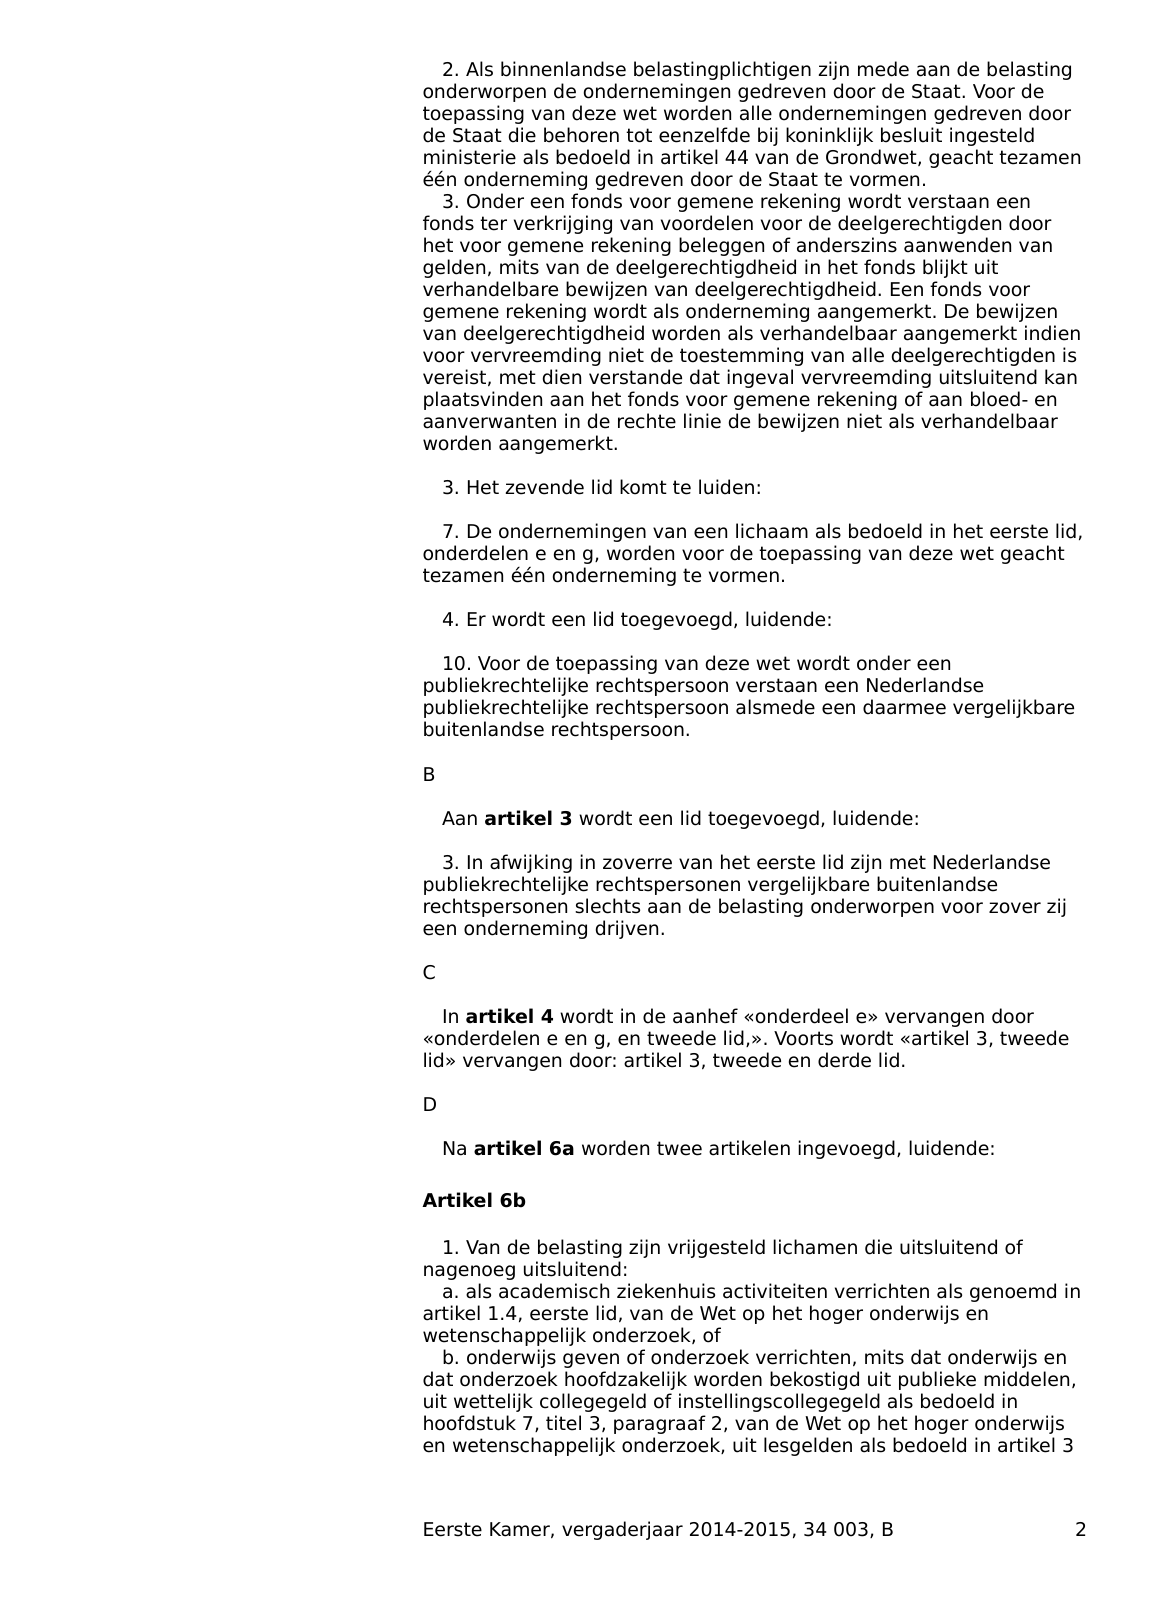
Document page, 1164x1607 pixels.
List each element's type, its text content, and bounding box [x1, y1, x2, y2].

text D [422, 1094, 1087, 1116]
text 2. Als binnenlandse belastingplichtigen zijn mede aan de belasting onderworpen de ondernemingen gedreven door de Staat. Voor de toepassing van deze wet worden alle ondernemingen gedreven door de Staat die behoren tot eenzelfde bij koninklijk besluit ingesteld ministerie als bedoeld in artikel 44 van de Grondwet, geacht tezamen één onderneming gedreven door de Staat te vormen. [422, 59, 1087, 191]
text a. als academisch ziekenhuis activiteiten verrichten als genoemd in artikel 1.4, eerste lid, van de Wet op het hoger onderwijs en wetenschappelijk onderzoek, of [422, 1281, 1087, 1347]
text 3. Het zevende lid komt te luiden: [422, 477, 1087, 499]
text b. onderwijs geven of onderzoek verrichten, mits dat onderwijs en dat onderzoek hoofdzakelijk worden bekostigd uit publieke middelen, uit wettelijk collegegeld of instellingscollegegeld als bedoeld in hoofdstuk 7, titel 3, paragraaf 2, van de Wet op het hoger onderwijs en wetenschappelijk onderzoek, uit lesgelden als bedoeld in artikel 3 [422, 1347, 1087, 1457]
text 3. In afwijking in zoverre van het eerste lid zijn met Nederlandse publiekrechtelijke rechtspersonen vergelijkbare buitenlandse rechtspersonen slechts aan de belasting onderworpen voor zover zij een onderneming drijven. [422, 852, 1087, 940]
text In artikel 4 wordt in de aanhef «onderdeel e» vervangen door «onderdelen e en g, en tweede lid,». Voorts wordt «artikel 3, tweede lid» vervangen door: artikel 3, tweede en derde lid. [422, 1006, 1087, 1072]
text Na artikel 6a worden twee artikelen ingevoegd, luidende: [422, 1138, 1087, 1160]
text 4. Er wordt een lid toegevoegd, luidende: [422, 609, 1087, 631]
text B [422, 763, 1087, 785]
text 7. De ondernemingen van een lichaam als bedoeld in het eerste lid, onderdelen e en g, worden voor de toepassing van deze wet geacht tezamen één onderneming te vormen. [422, 521, 1087, 587]
text 10. Voor de toepassing van deze wet wordt onder een publiekrechtelijke rechtspersoon verstaan een Nederlandse publiekrechtelijke rechtspersoon alsmede een daarmee vergelijkbare buitenlandse rechtspersoon. [422, 653, 1087, 741]
text 3. Onder een fonds voor gemene rekening wordt verstaan een fonds ter verkrijging van voordelen voor de deelgerechtigden door het voor gemene rekening beleggen of anderszins aanwenden van gelden, mits van de deelgerechtigdheid in het fonds blijkt uit verhandelbare bewijzen van deelgerechtigdheid. Een fonds voor gemene rekening wordt als onderneming aangemerkt. De bewijzen van deelgerechtigdheid worden als verhandelbaar aangemerkt indien voor vervreemding niet de toestemming van alle deelgerechtigden is vereist, met dien verstande dat ingeval vervreemding uitsluitend kan plaatsvinden aan het fonds voor gemene rekening of aan bloed- en aanverwanten in de rechte linie de bewijzen niet als verhandelbaar worden aangemerkt. [422, 191, 1087, 455]
subtitle Artikel 6b [422, 1190, 1087, 1212]
text Aan artikel 3 wordt een lid toegevoegd, luidende: [422, 808, 1087, 829]
text C [422, 962, 1087, 984]
text 1. Van de belasting zijn vrijgesteld lichamen die uitsluitend of nagenoeg uitsluitend: [422, 1237, 1087, 1281]
